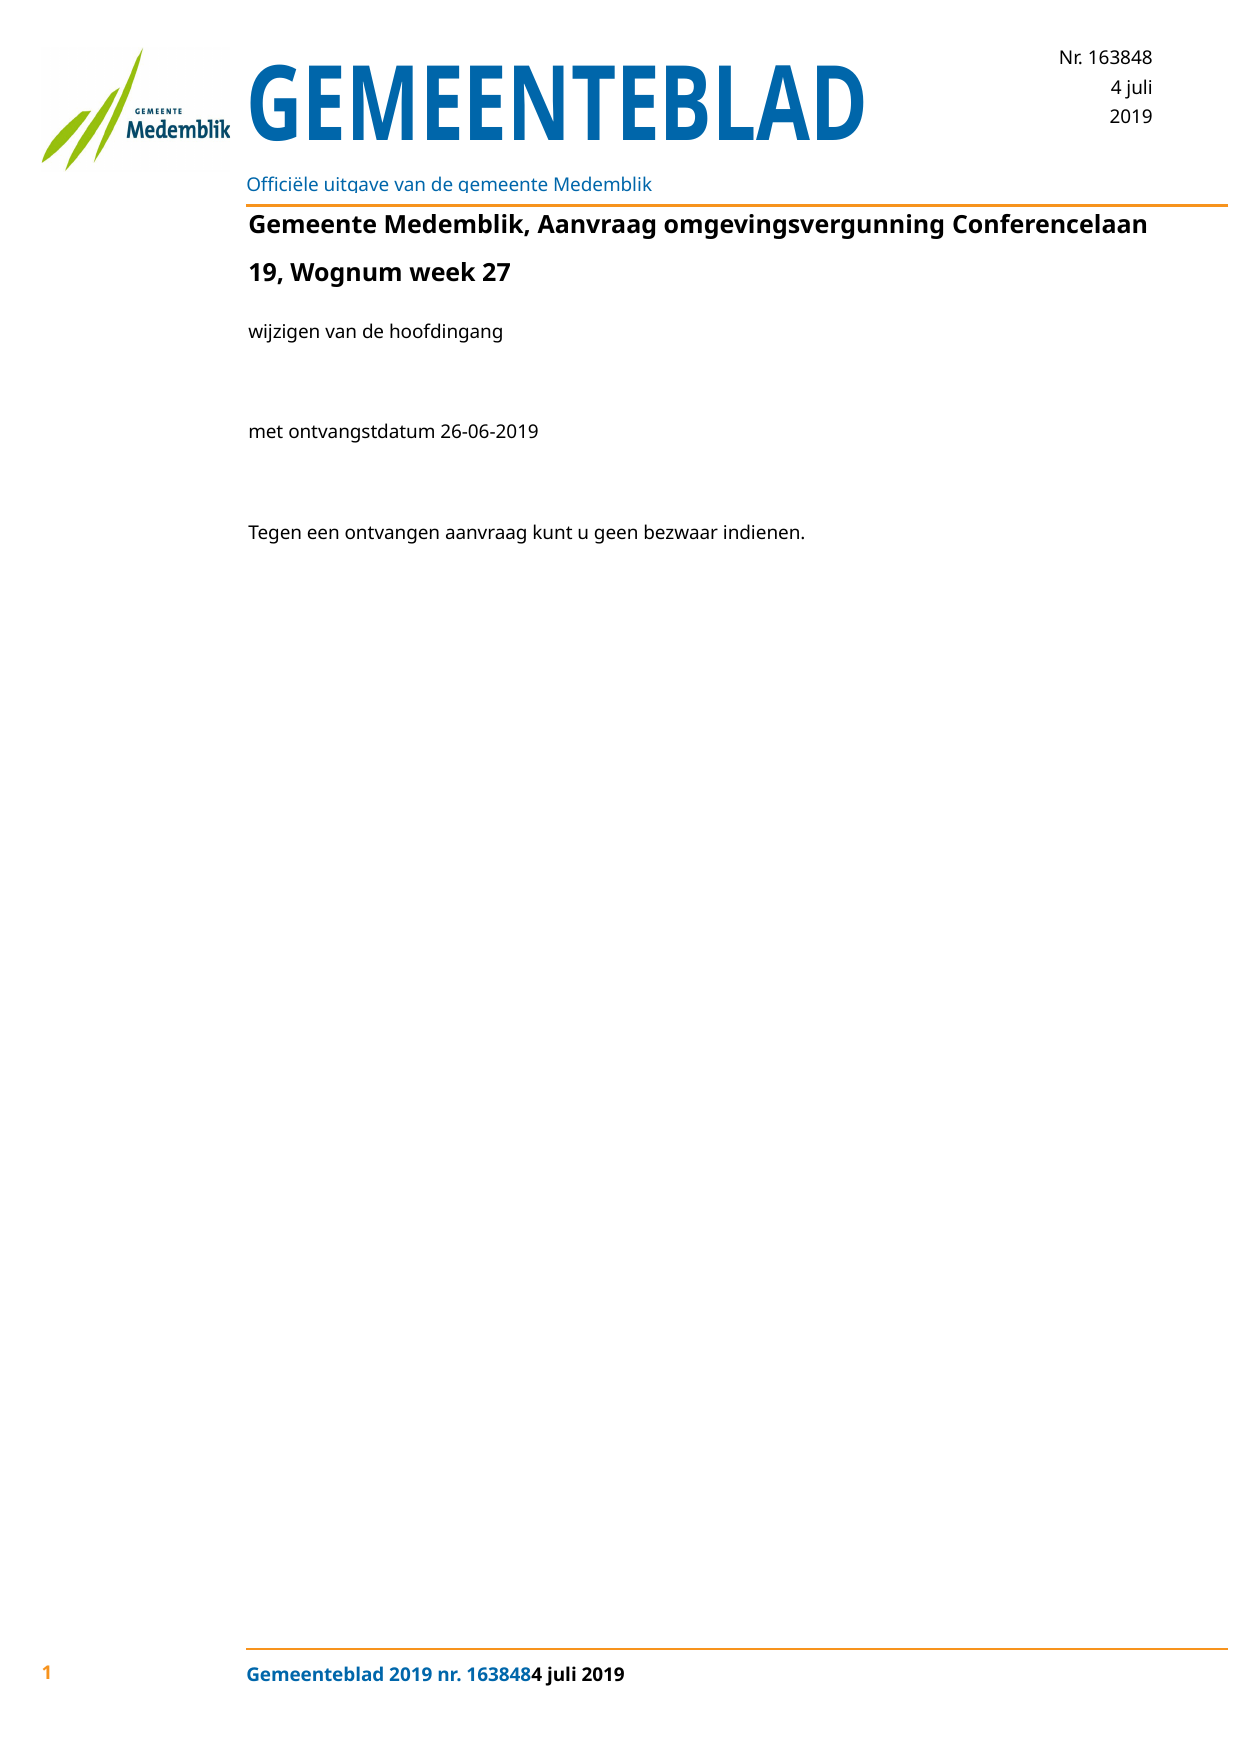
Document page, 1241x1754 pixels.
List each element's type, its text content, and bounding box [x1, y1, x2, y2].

picture [41, 47, 231, 172]
text Tegen een ontvangen aanvraag kunt u geen bezwaar indienen. [248, 519, 1152, 545]
text wijzigen van de hoofdingang [248, 318, 1152, 344]
text met ontvangstdatum 26-06-2019 [248, 419, 1152, 444]
text Gemeente Medemblik, Aanvraag omgevingsvergunning Conferencelaan 19, Wognum week 27 [248, 207, 1152, 288]
